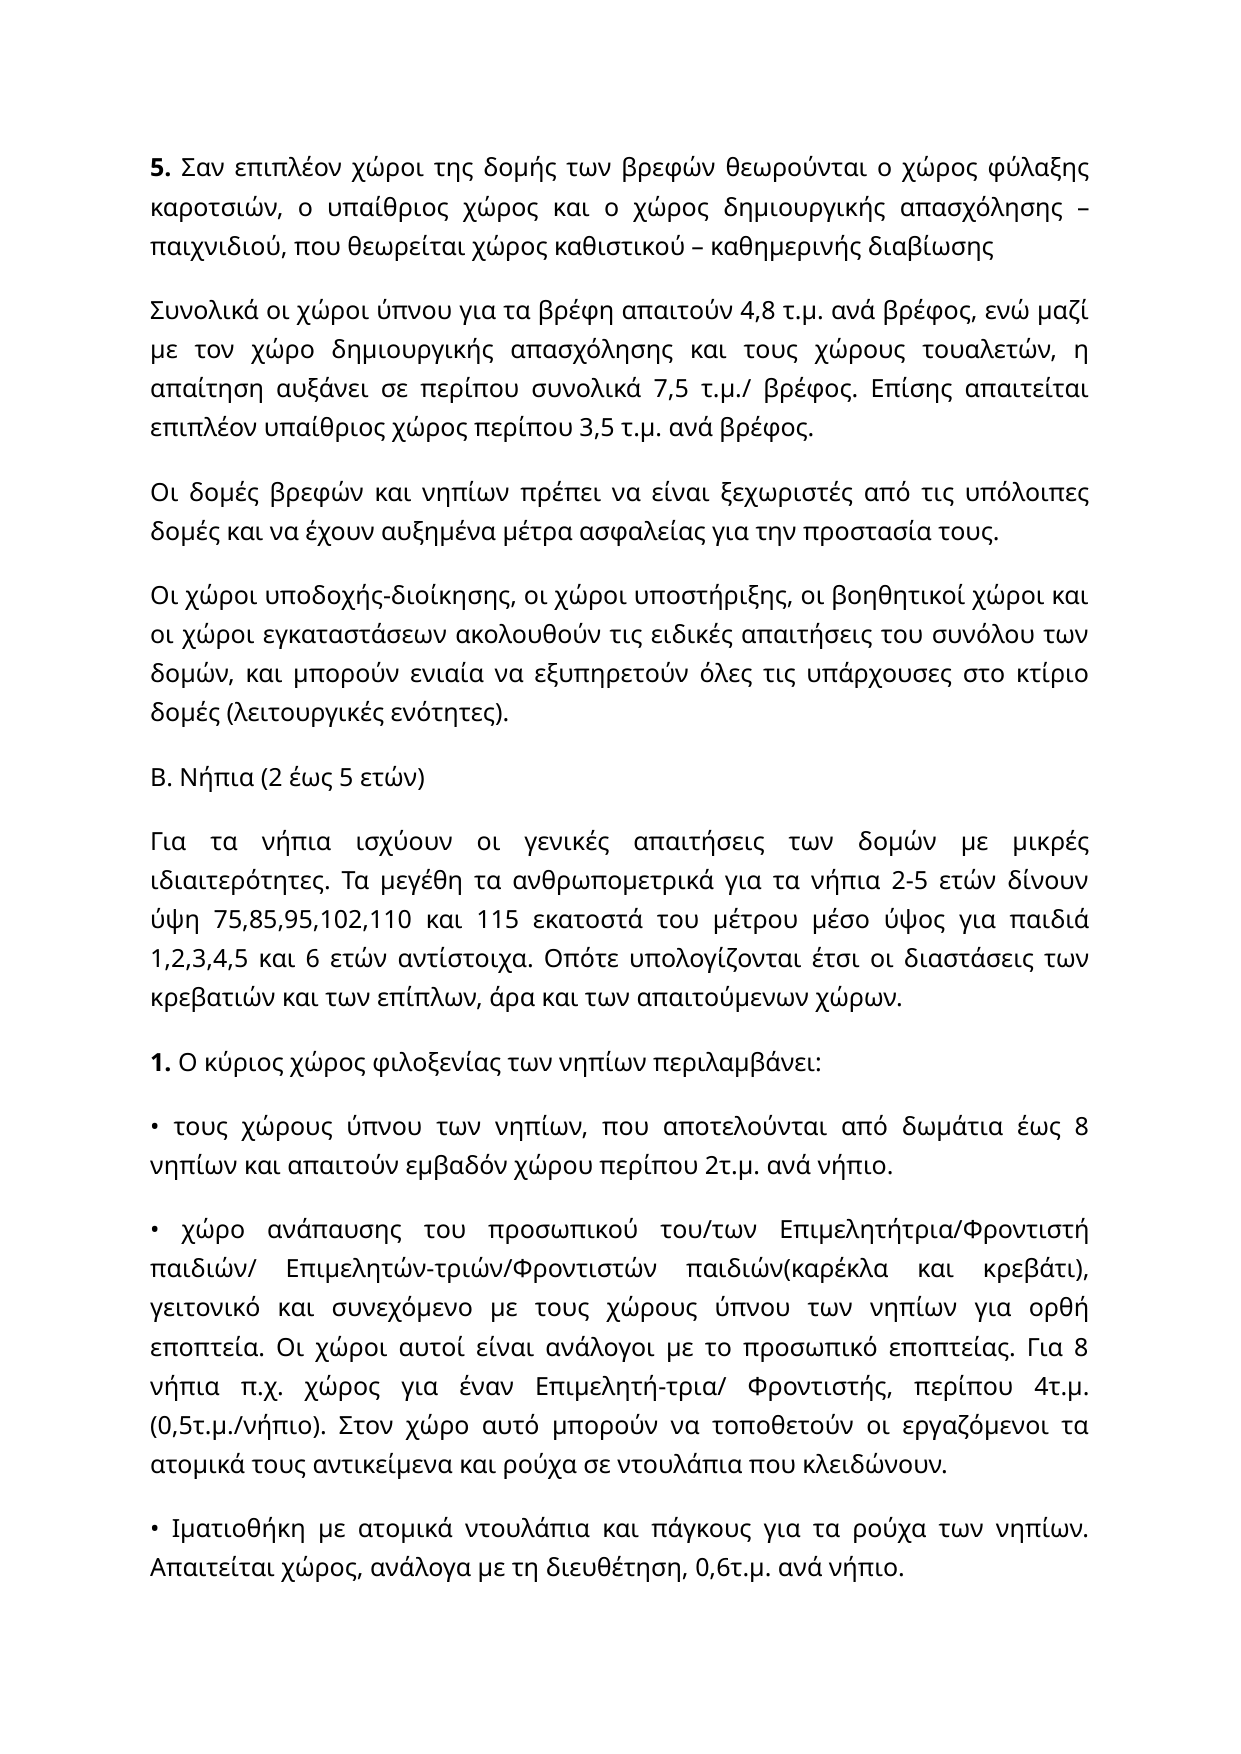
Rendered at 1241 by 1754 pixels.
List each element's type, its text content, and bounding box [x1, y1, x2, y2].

text Για τα νήπια ισχύουν οι γενικές απαιτήσεις των δομών με μικρές ιδιαιτερότητες. Τα μεγέθη τα ανθρωπομετρικά για τα νήπια 2-5 ετών δίνουν ύψη 75,85,95,102,110 και 115 εκατοστά του μέτρου μέσο ύψος για παιδιά 1,2,3,4,5 και 6 ετών αντίστοιχα. Οπότε υπολογίζονται έτσι οι διαστάσεις των κρεβατιών και των επίπλων, άρα και των απαιτούμενων χώρων. [150, 823, 1090, 1014]
text 5. Σαν επιπλέον χώροι της δομής των βρεφών θεωρούνται ο χώρος φύλαξης καροτσιών, ο υπαίθριος χώρος και ο χώρος δημιουργικής απασχόλησης – παιχνιδιού, που θεωρείται χώρος καθιστικού – καθημερινής διαβίωσης [150, 150, 1090, 262]
text Συνολικά οι χώροι ύπνου για τα βρέφη απαιτούν 4,8 τ.μ. ανά βρέφος, ενώ μαζί με τον χώρο δημιουργικής απασχόλησης και τους χώρους τουαλετών, η απαίτηση αυξάνει σε περίπου συνολικά 7,5 τ.μ./ βρέφος. Επίσης απαιτείται επιπλέον υπαίθριος χώρος περίπου 3,5 τ.μ. ανά βρέφος. [150, 292, 1090, 444]
text • τους χώρους ύπνου των νηπίων, που αποτελούνται από δωμάτια έως 8 νηπίων και απαιτούν εμβαδόν χώρου περίπου 2τ.μ. ανά νήπιο. [150, 1108, 1090, 1182]
text Οι δομές βρεφών και νηπίων πρέπει να είναι ξεχωριστές από τις υπόλοιπες δομές και να έχουν αυξημένα μέτρα ασφαλείας για την προστασία τους. [150, 474, 1090, 547]
text • Ιματιοθήκη με ατομικά ντουλάπια και πάγκους για τα ρούχα των νηπίων. Απαιτείται χώρος, ανάλογα με τη διευθέτηση, 0,6τ.μ. ανά νήπιο. [150, 1511, 1090, 1584]
text Β. Νήπια (2 έως 5 ετών) [150, 759, 1090, 793]
text Οι χώροι υποδοχής-διοίκησης, οι χώροι υποστήριξης, οι βοηθητικοί χώροι και οι χώροι εγκαταστάσεων ακολουθούν τις ειδικές απαιτήσεις του συνόλου των δομών, και μπορούν ενιαία να εξυπηρετούν όλες τις υπάρχουσες στο κτίριο δομές (λειτουργικές ενότητες). [150, 577, 1090, 729]
text 1. Ο κύριος χώρος φιλοξενίας των νηπίων περιλαμβάνει: [150, 1044, 1090, 1078]
text • χώρο ανάπαυσης του προσωπικού του/των Επιμελητήτρια/Φροντιστή παιδιών/ Επιμελητών-τριών/Φροντιστών παιδιών(καρέκλα και κρεβάτι), γειτονικό και συνεχόμενο με τους χώρους ύπνου των νηπίων για ορθή εποπτεία. Οι χώροι αυτοί είναι ανάλογοι με το προσωπικό εποπτείας. Για 8 νήπια π.χ. χώρος για έναν Επιμελητή-τρια/ Φροντιστής, περίπου 4τ.μ. (0,5τ.μ./νήπιο). Στον χώρο αυτό μπορούν να τοποθετούν οι εργαζόμενοι τα ατομικά τους αντικείμενα και ρούχα σε ντουλάπια που κλειδώνουν. [150, 1212, 1090, 1481]
